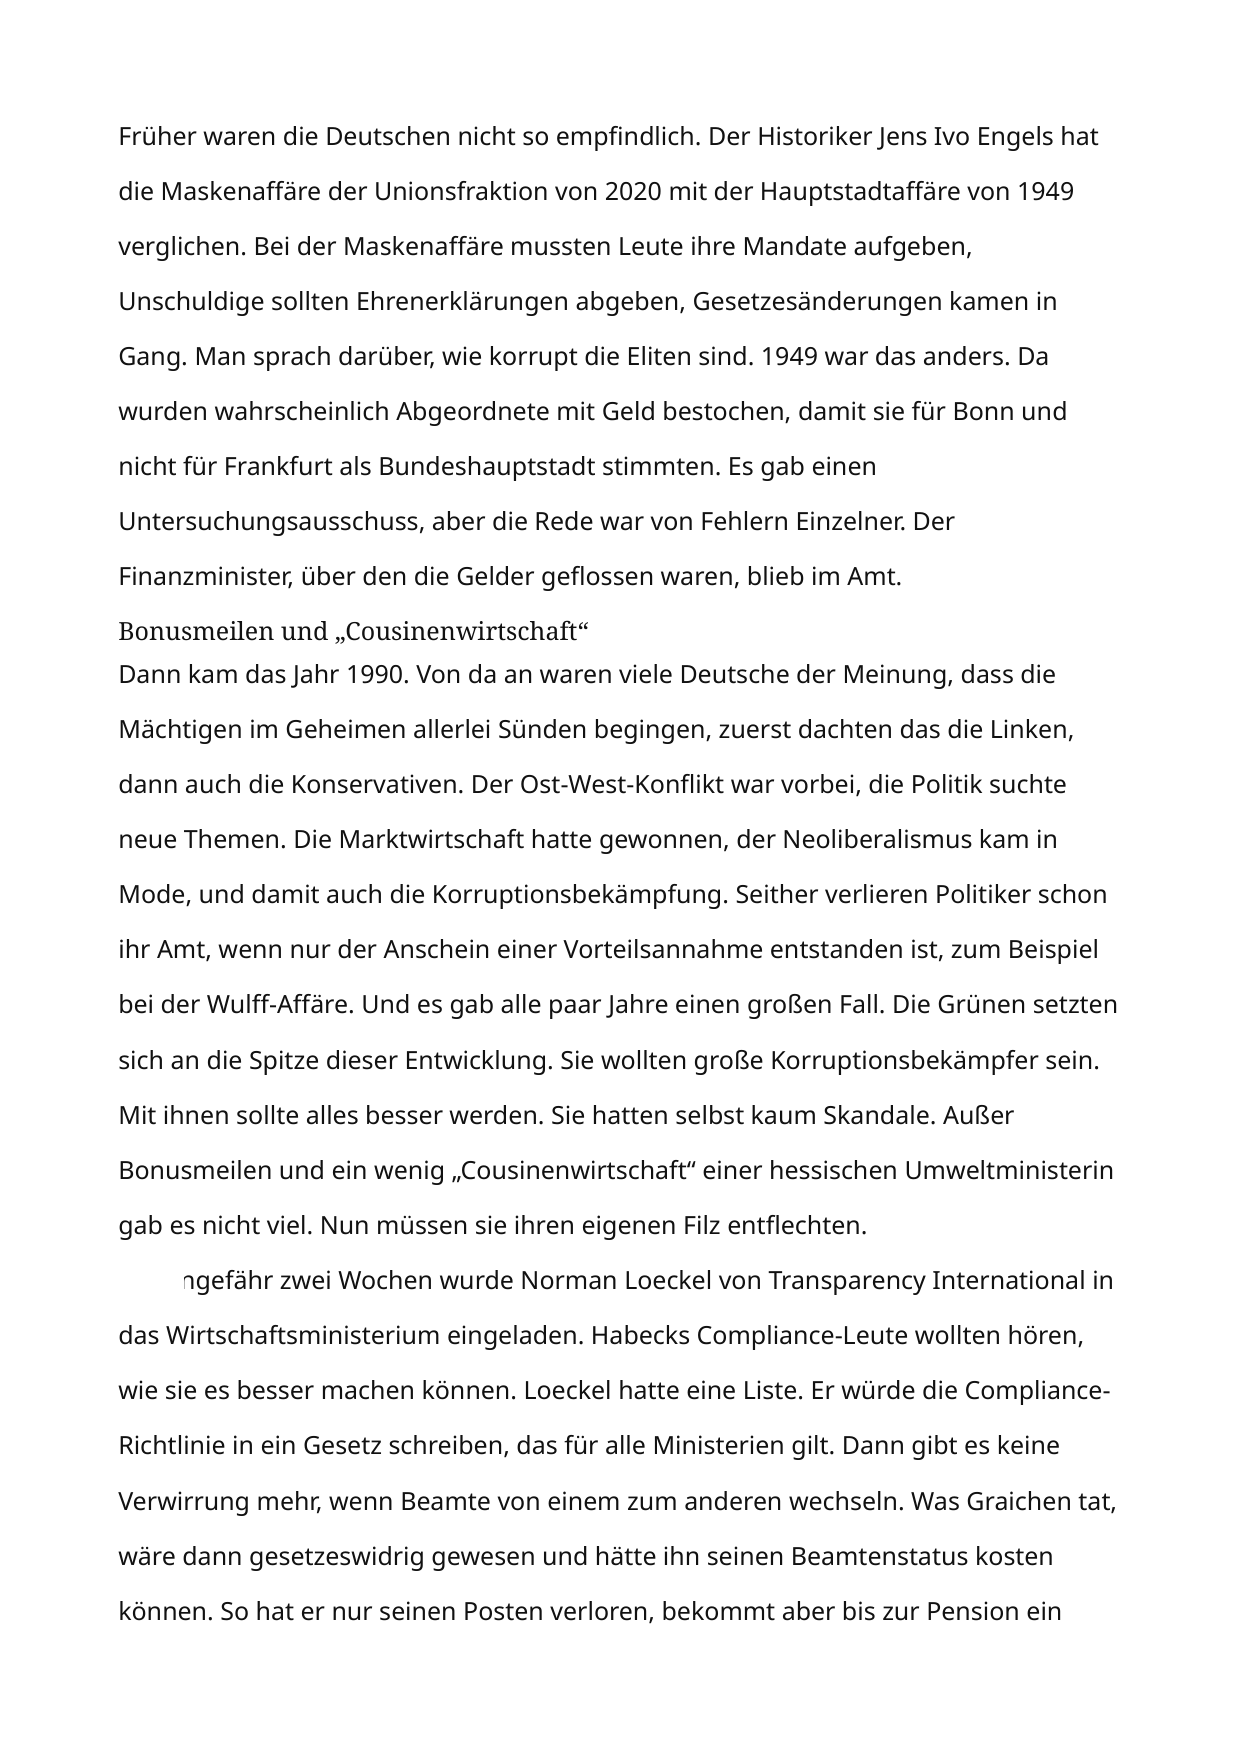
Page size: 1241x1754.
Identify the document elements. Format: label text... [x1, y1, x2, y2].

text Dann kam das Jahr 1990. Von da an waren viele Deutsche der Meinung, dass die Mächtigen im Geheimen allerlei Sünden begingen, zuerst dachten das die Linken, dann auch die Konservativen. Der Ost-West-Konflikt war vorbei, die Politik suchte neue Themen. Die Marktwirtschaft hatte gewonnen, der Neoliberalismus kam in Mode, und damit auch die Korruptionsbekämpfung. Seither verlieren Politiker schon ihr Amt, wenn nur der Anschein einer Vorteilsannahme entstanden ist, zum Beispiel bei der Wulff-Affäre. Und es gab alle paar Jahre einen großen Fall. Die Grünen setzten sich an die Spitze dieser Entwicklung. Sie wollten große Korruptionsbekämpfer sein. Mit ihnen sollte alles besser werden. Sie hatten selbst kaum Skandale. Außer Bonusmeilen und ein wenig „Cousinenwirtschaft“ einer hessischen Umweltministerin gab es nicht viel. Nun müssen sie ihren eigenen Filz entflechten. [118, 657, 1122, 1242]
subtitle Bonusmeilen und „Cousinenwirtschaft“ [118, 614, 1122, 648]
text Früher waren die Deutschen nicht so empfindlich. Der Historiker Jens Ivo Engels hat die Maskenaffäre der Unionsfraktion von 2020 mit der Hauptstadtaffäre von 1949 verglichen. Bei der Maskenaffäre mussten Leute ihre Mandate aufgeben, Unschuldige sollten Ehrenerklärungen abgeben, Gesetzesänderungen kamen in Gang. Man sprach darüber, wie korrupt die Eliten sind. 1949 war das anders. Da wurden wahrscheinlich Abgeordnete mit Geld bestochen, damit sie für Bonn und nicht für Frankfurt als Bundeshauptstadt stimmten. Es gab einen Untersuchungsausschuss, aber die Rede war von Fehlern Einzelner. Der Finanzminister, über den die Gelder geflossen waren, blieb im Amt. [118, 118, 1122, 593]
text Vor ungefähr zwei Wochen wurde Norman Loeckel von Transparency International in das Wirtschaftsministerium eingeladen. Habecks Compliance-Leute wollten hören, wie sie es besser machen können. Loeckel hatte eine Liste. Er würde die Compliance-Richtlinie in ein Gesetz schreiben, das für alle Ministerien gilt. Dann gibt es keine Verwirrung mehr, wenn Beamte von einem zum anderen wechseln. Was Graichen tat, wäre dann gesetzeswidrig gewesen und hätte ihn seinen Beamtenstatus kosten können. So hat er nur seinen Posten verloren, bekommt aber bis zur Pension ein [118, 1263, 1122, 1627]
